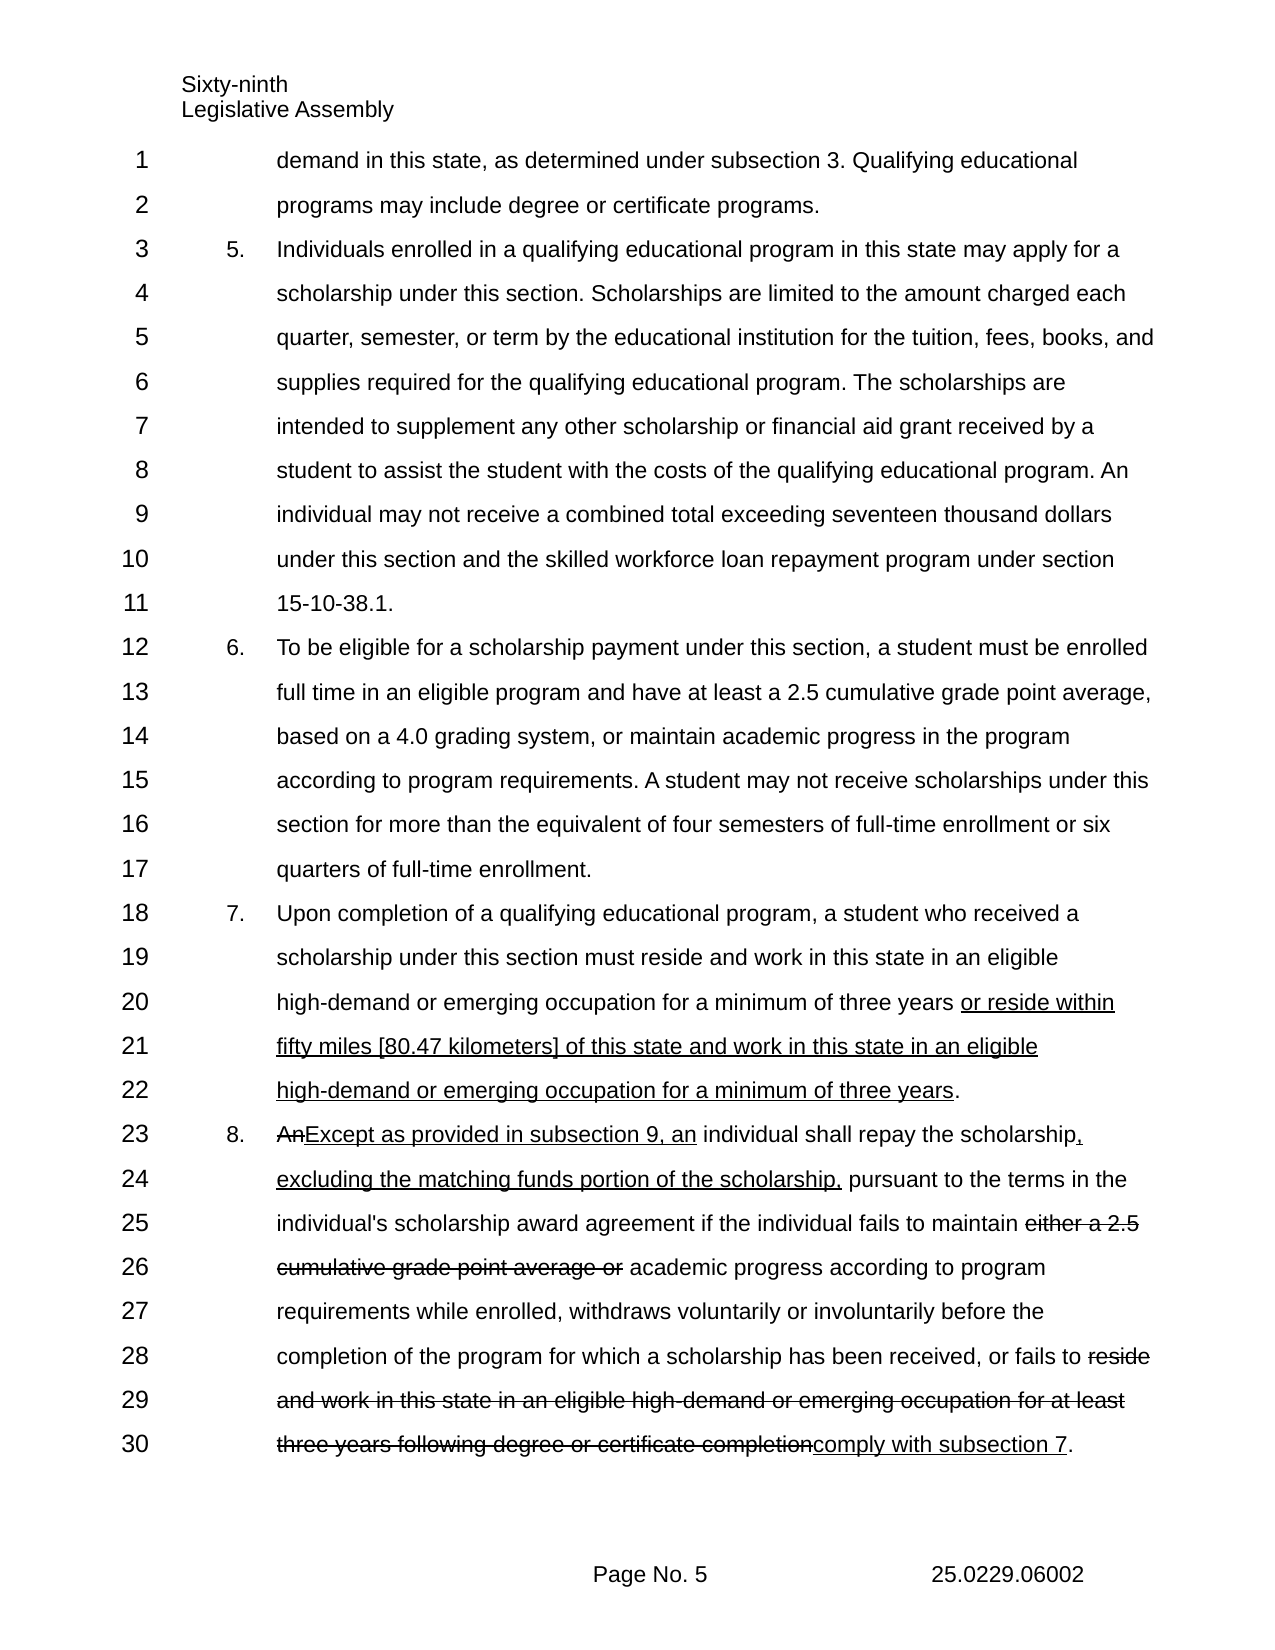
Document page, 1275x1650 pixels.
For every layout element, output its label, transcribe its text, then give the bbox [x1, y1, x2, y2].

text 5. Individuals enrolled in a qualifying educational program in this state may apply for a scholarship under this section. Scholarships are limited to the amount charged each quarter, semester, or term by the educational institution for the tuition, fees, books, and supplies required for the qualifying educational program. The scholarships are intended to supplement any other scholarship or financial aid grant received by a student to assist the student with the costs of the qualifying educational program. An individual may not receive a combined total exceeding seventeen thousand dollars under this section and the skilled workforce loan repayment program under section 15‑10‑38.1. [181, 222, 1154, 620]
text demand in this state, as determined under subsection 3. Qualifying educational programs may include degree or certificate programs. [181, 133, 1154, 222]
text 8. AnExcept as provided in subsection 9, an individual shall repay the scholarship, excluding the matching funds portion of the scholarship, pursuant to the terms in the individual's scholarship award agreement if the individual fails to maintain either a 2.5 cumulative grade point average or academic progress according to program requirements while enrolled, withdraws voluntarily or involuntarily before the completion of the program for which a scholarship has been received, or fails to reside and work in this state in an eligible high‑demand or emerging occupation for at least three years following degree or certificate completioncomply with subsection 7. [181, 1107, 1154, 1461]
text 6. To be eligible for a scholarship payment under this section, a student must be enrolled full time in an eligible program and have at least a 2.5 cumulative grade point average, based on a 4.0 grading system, or maintain academic progress in the program according to program requirements. A student may not receive scholarships under this section for more than the equivalent of four semesters of full‑time enrollment or six quarters of full‑time enrollment. [181, 620, 1154, 886]
text 7. Upon completion of a qualifying educational program, a student who received a scholarship under this section must reside and work in this state in an eligible high‑demand or emerging occupation for a minimum of three years or reside within fifty miles [80.47 kilometers] of this state and work in this state in an eligible high‑demand or emerging occupation for a minimum of three years. [181, 886, 1154, 1107]
